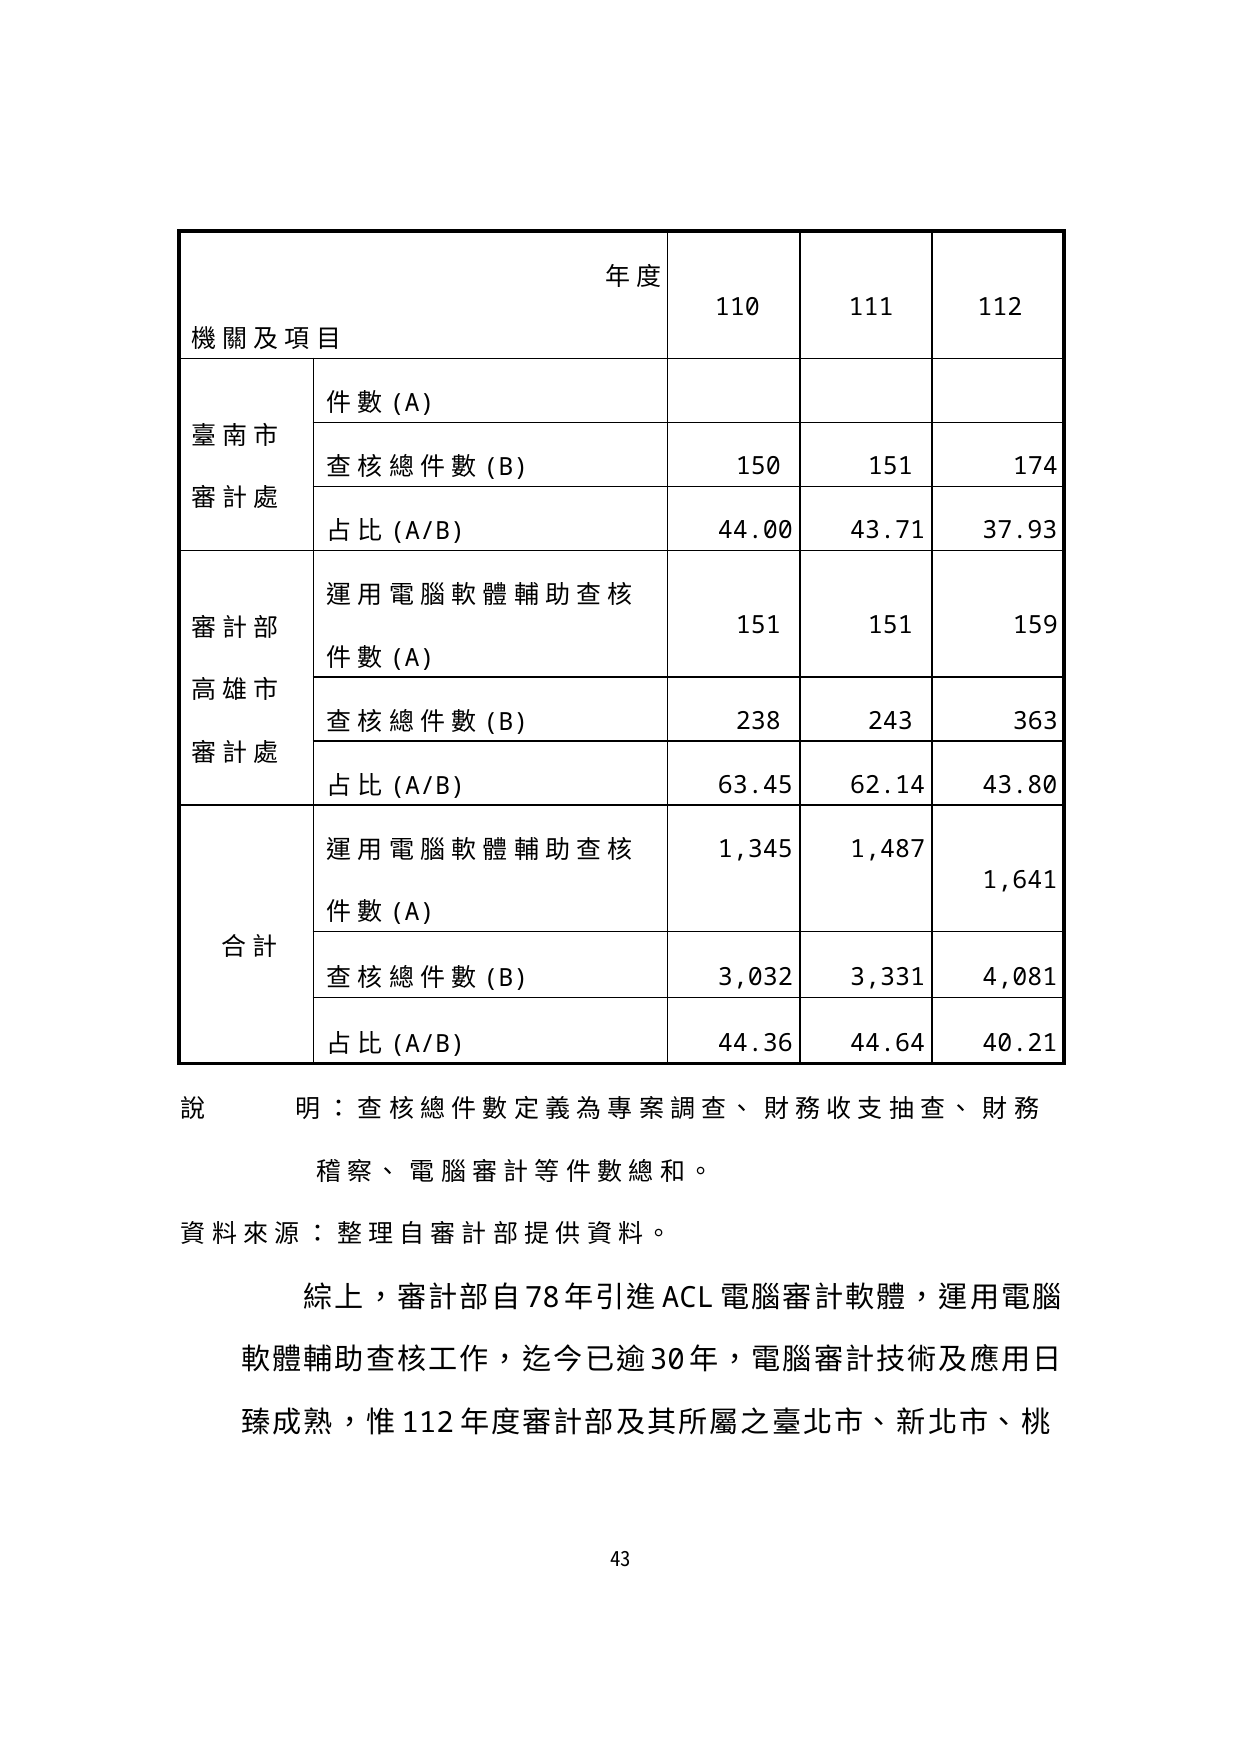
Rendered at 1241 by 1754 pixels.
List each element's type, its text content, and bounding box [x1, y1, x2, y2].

table_cell 臺南市審計處 [181, 359, 313, 549]
table_cell 4,081 [933, 932, 1062, 996]
table_cell 運用電腦軟體輔助查核件數(A) [314, 551, 667, 676]
table_cell 運用電腦軟體輔助查核件數(A) [314, 806, 667, 931]
table_cell 占比(A/B) [314, 742, 667, 804]
table_cell 1,641 [933, 806, 1062, 931]
table_cell 查核總件數(B) [314, 423, 667, 486]
table_cell 件數(A) [314, 359, 667, 421]
table_cell 159 [933, 551, 1062, 676]
table_cell 150 [668, 423, 799, 486]
table_cell 查核總件數(B) [314, 932, 667, 996]
table_cell 占比(A/B) [314, 998, 667, 1062]
table_cell 44.64 [801, 998, 931, 1062]
table_cell 151 [801, 423, 931, 486]
table_cell 63.45 [668, 742, 799, 804]
table_cell 40.21 [933, 998, 1062, 1062]
table_cell 243 [801, 678, 931, 740]
text 資料來源：整理自審計部提供資料。 [177, 1190, 1063, 1253]
table_cell 1,487 [801, 806, 931, 931]
text 綜上，審計部自78年引進ACL電腦審計軟體，運用電腦軟體輔助查核工作，迄今已逾30年，電腦審計技術及應用日臻成熟，惟112年度審計部及其所屬之臺北市、新北市、桃 [236, 1253, 1063, 1440]
table_cell 3,331 [801, 932, 931, 996]
table_cell 363 [933, 678, 1062, 740]
table_cell 62.14 [801, 742, 931, 804]
table_cell 174 [933, 423, 1062, 486]
table_cell [668, 359, 799, 421]
table_cell [933, 359, 1062, 421]
table_cell 43.80 [933, 742, 1062, 804]
table_cell 查核總件數(B) [314, 678, 667, 740]
table_cell 43.71 [801, 487, 931, 549]
table_cell 合計 [181, 806, 313, 1062]
table_cell 37.93 [933, 487, 1062, 549]
table_header 年度 機關及項目 [181, 233, 667, 357]
table_cell 151 [668, 551, 799, 676]
table_header 110 [668, 233, 799, 357]
table_cell 238 [668, 678, 799, 740]
table_cell 1,345 [668, 806, 799, 931]
table_cell 44.00 [668, 487, 799, 549]
table_cell 審計部高雄市審計處 [181, 551, 313, 804]
table_cell 占比(A/B) [314, 487, 667, 549]
table_cell 3,032 [668, 932, 799, 996]
table_header 111 [801, 233, 931, 357]
table_cell [801, 359, 931, 421]
table_cell 151 [801, 551, 931, 676]
table_cell 44.36 [668, 998, 799, 1062]
table_header 112 [933, 233, 1062, 357]
text 說 明：查核總件數定義為專案調查、財務收支抽查、財務稽察、電腦審計等件數總和。 [177, 1065, 1063, 1190]
